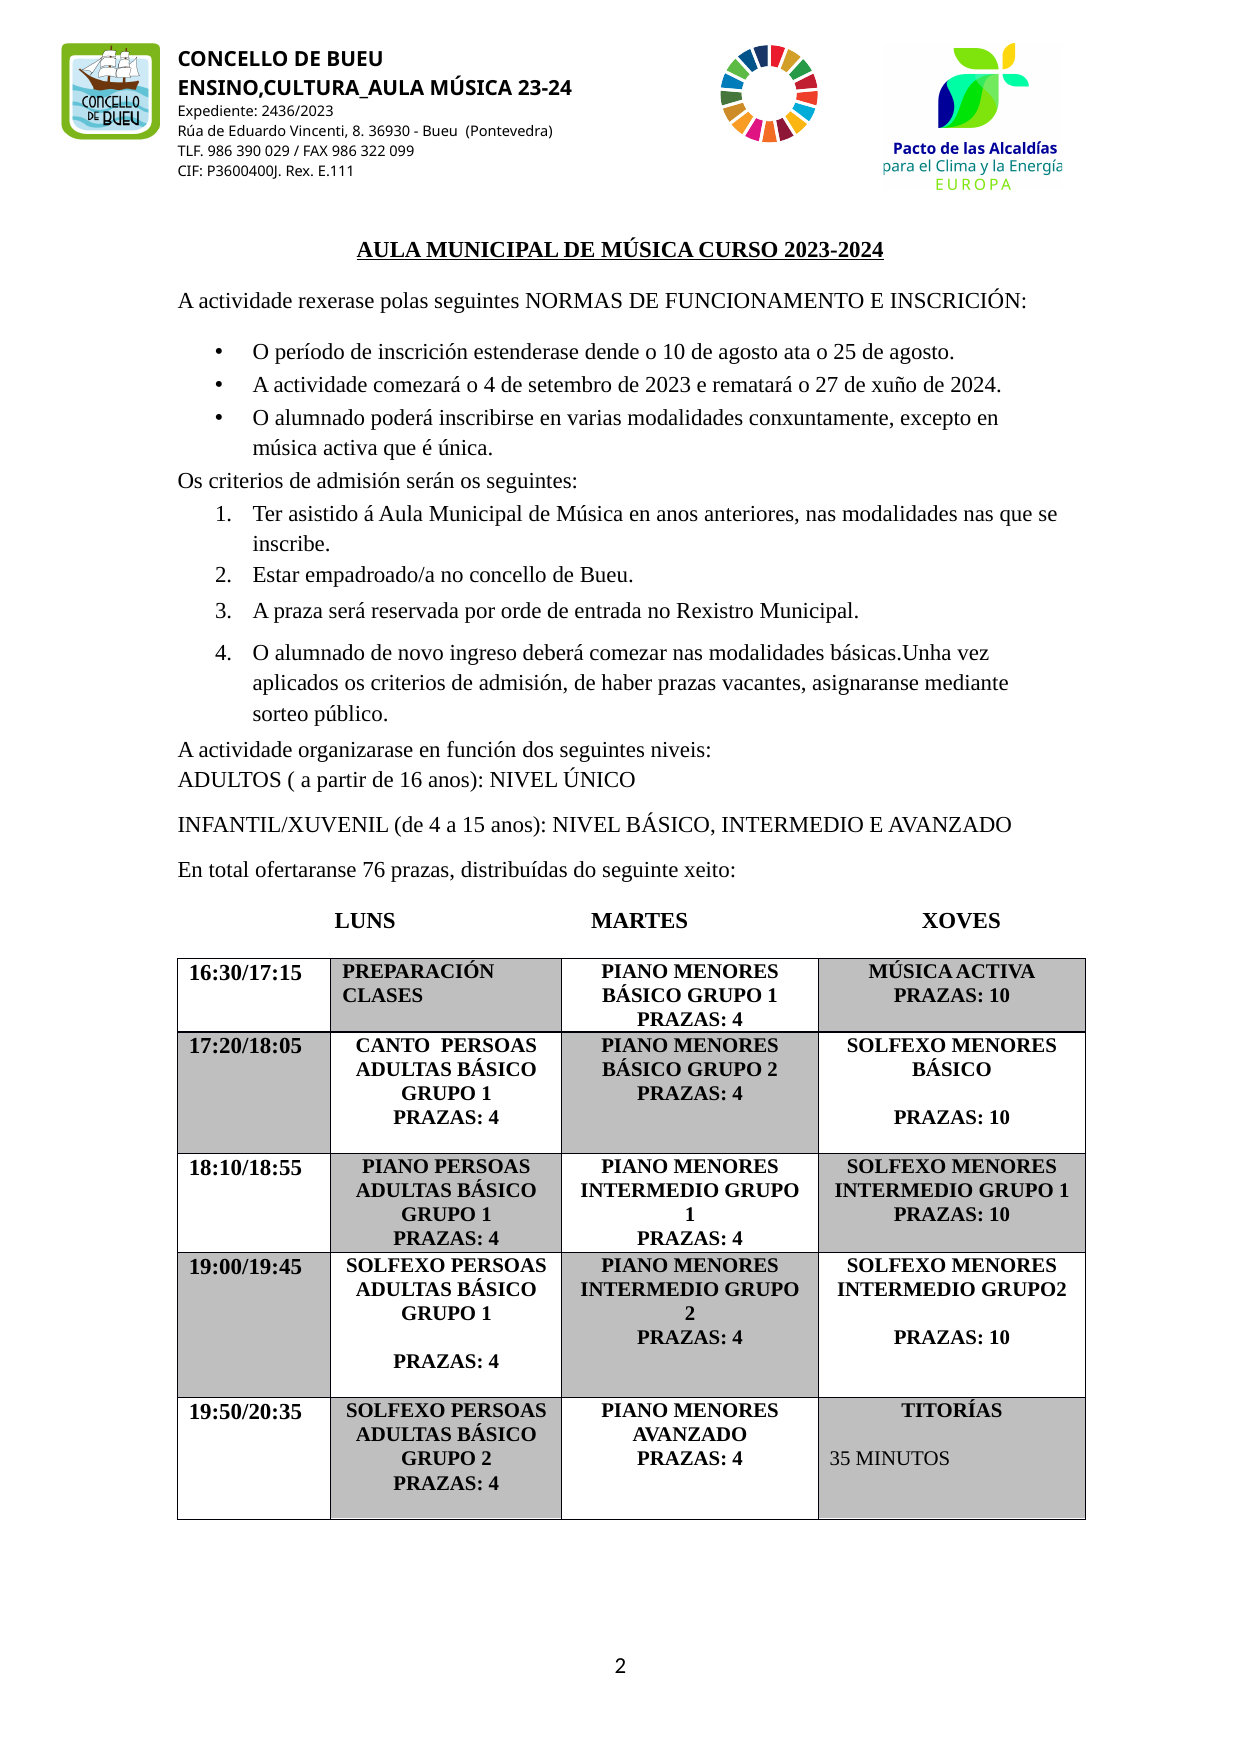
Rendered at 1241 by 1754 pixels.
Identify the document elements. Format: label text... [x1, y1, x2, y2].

table_cell SOLFEXO MENORES INTERMEDIO GRUPO 1 PRAZAS: 10 [819, 1154, 1085, 1252]
list INFANTIL/XUVENIL (de 4 a 15 anos): NIVEL BÁSICO, INTERMEDIO E AVANZADO [177, 811, 1063, 837]
text AULA MUNICIPAL DE MÚSICA CURSO 2023-2024 [177, 236, 1063, 263]
table_cell 17:20/18:05 [178, 1033, 330, 1153]
table_cell PIANO PERSOAS ADULTAS BÁSICO GRUPO 1 PRAZAS: 4 [331, 1154, 561, 1252]
picture [718, 43, 820, 145]
text A actividade rexerase polas seguintes NORMAS DE FUNCIONAMENTO E INSCRICIÓN: [177, 287, 1063, 314]
list O alumnado poderá inscribirse en varias modalidades conxuntamente, excepto en música activa que é única. [215, 404, 1063, 461]
table_cell 19:50/20:35 [178, 1398, 330, 1518]
list Estar empadroado/a no concello de Bueu. [215, 561, 1063, 587]
list O alumnado de novo ingreso deberá comezar nas modalidades básicas.Unha vez aplicados os criterios de admisión, de haber prazas vacantes, asignaranse mediante sorteo público. [215, 639, 1063, 726]
table_cell CANTO PERSOAS ADULTAS BÁSICO GRUPO 1 PRAZAS: 4 [331, 1033, 561, 1153]
table_cell 19:00/19:45 [178, 1253, 330, 1397]
table_cell PIANO MENORES INTERMEDIO GRUPO 1 PRAZAS: 4 [562, 1154, 818, 1252]
table_header PREPARACIÓN CLASES [331, 959, 561, 1031]
table_cell SOLFEXO MENORES INTERMEDIO GRUPO2 PRAZAS: 10 [819, 1253, 1085, 1397]
list A praza será reservada por orde de entrada no Rexistro Municipal. [215, 597, 1063, 623]
list En total ofertaranse 76 prazas, distribuídas do seguinte xeito: [177, 856, 1063, 882]
table_cell SOLFEXO PERSOAS ADULTAS BÁSICO GRUPO 2 PRAZAS: 4 [331, 1398, 561, 1518]
table_cell PIANO MENORES INTERMEDIO GRUPO 2 PRAZAS: 4 [562, 1253, 818, 1397]
table_cell SOLFEXO MENORES BÁSICO PRAZAS: 10 [819, 1033, 1085, 1153]
table_header PIANO MENORES BÁSICO GRUPO 1 PRAZAS: 4 [562, 959, 818, 1031]
list A actividade organizarase en función dos seguintes niveis: [177, 736, 1063, 762]
table_cell 18:10/18:55 [178, 1154, 330, 1252]
text LUNS MARTES XOVES [177, 907, 1063, 933]
table_header MÚSICA ACTIVA PRAZAS: 10 [819, 959, 1085, 1031]
list Ter asistido á Aula Municipal de Música en anos anteriores, nas modalidades nas que se inscribe. [215, 500, 1063, 557]
list ADULTOS ( a partir de 16 anos): NIVEL ÚNICO [177, 766, 1063, 792]
list A actividade comezará o 4 de setembro de 2023 e rematará o 27 de xuño de 2024. [215, 371, 1063, 398]
list O período de inscrición estenderase dende o 10 de agosto ata o 25 de agosto. [215, 338, 1063, 365]
table_header 16:30/17:15 [178, 959, 330, 1031]
table_cell PIANO MENORES BÁSICO GRUPO 2 PRAZAS: 4 [562, 1033, 818, 1153]
picture [52, 36, 172, 147]
picture [883, 43, 1063, 190]
table_cell PIANO MENORES AVANZADO PRAZAS: 4 [562, 1398, 818, 1518]
table_cell SOLFEXO PERSOAS ADULTAS BÁSICO GRUPO 1 PRAZAS: 4 [331, 1253, 561, 1397]
table_cell TITORÍAS 35 MINUTOS [819, 1398, 1085, 1518]
list Os criterios de admisión serán os seguintes: [177, 467, 1063, 494]
